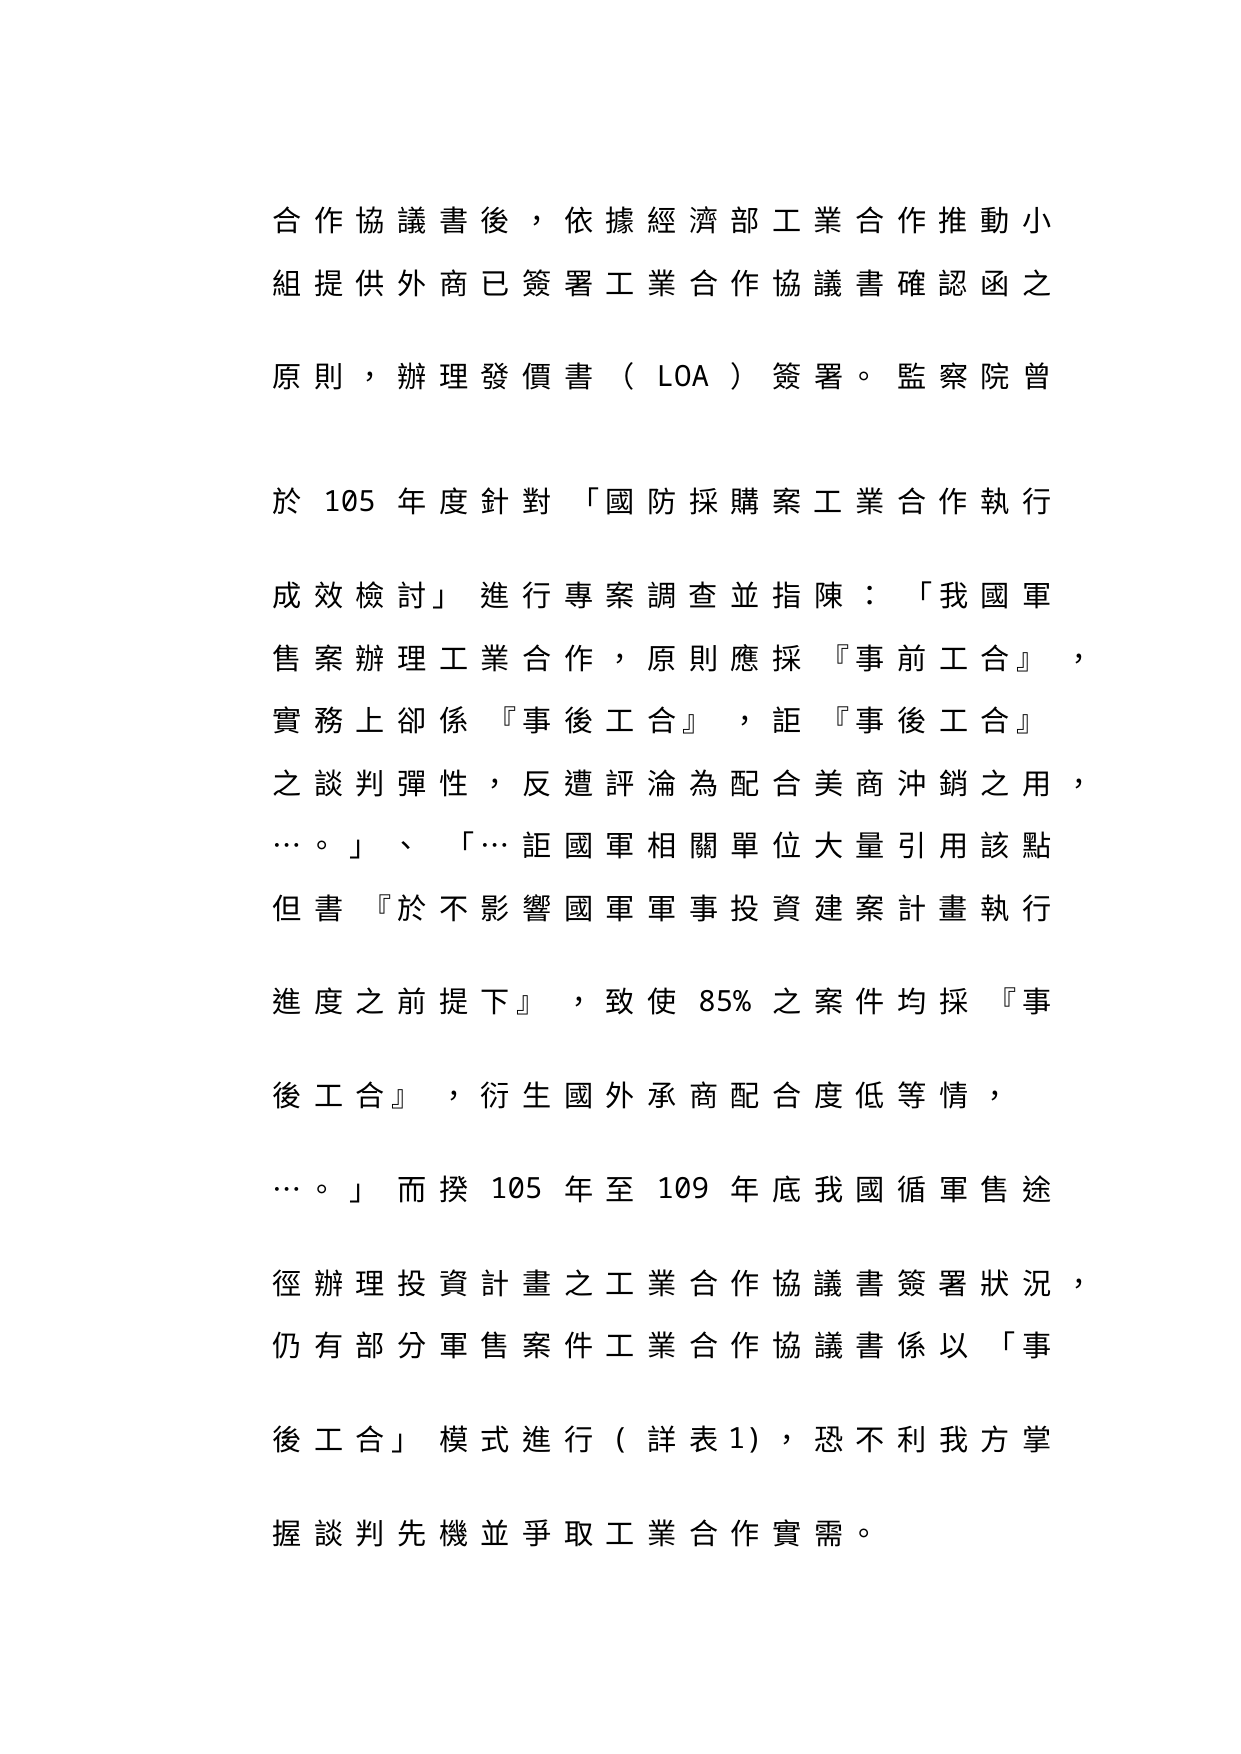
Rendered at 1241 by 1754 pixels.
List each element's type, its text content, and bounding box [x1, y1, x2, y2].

text 國防部工業合作作業規定第10點規定略以，軍品採購循軍售途徑進行者，在不影響國軍軍事投資建案計畫執行進度之前提下，國軍相關單位，需俟經濟部與外商簽妥工業合作協議書後，依據經濟部工業合作推動小組提供外商已簽署工業合作協議書確認函之原則，辦理發價書（LOA）簽署。監察院曾於105年度針對「國防採購案工業合作執行成效檢討」進行專案調查並指陳：「我國軍售案辦理工業合作，原則應採『事前工合』，實務上卻係『事後工合』，詎『事後工合』之談判彈性，反遭評淪為配合美商沖銷之用，…。」、「…詎國軍相關單位大量引用該點但書『於不影響國軍軍事投資建案計畫執行進度之前提下』，致使85%之案件均採『事後工合』，衍生國外承商配合度低等情，…。」而揆105年至109年底我國循軍售途徑辦理投資計畫之工業合作協議書簽署狀況，仍有部分軍售案件工業合作協議書係以「事後工合」模式進行(詳表1)，恐不利我方掌握談判先機並爭取工業合作實需。 [256, 177, 1058, 1552]
